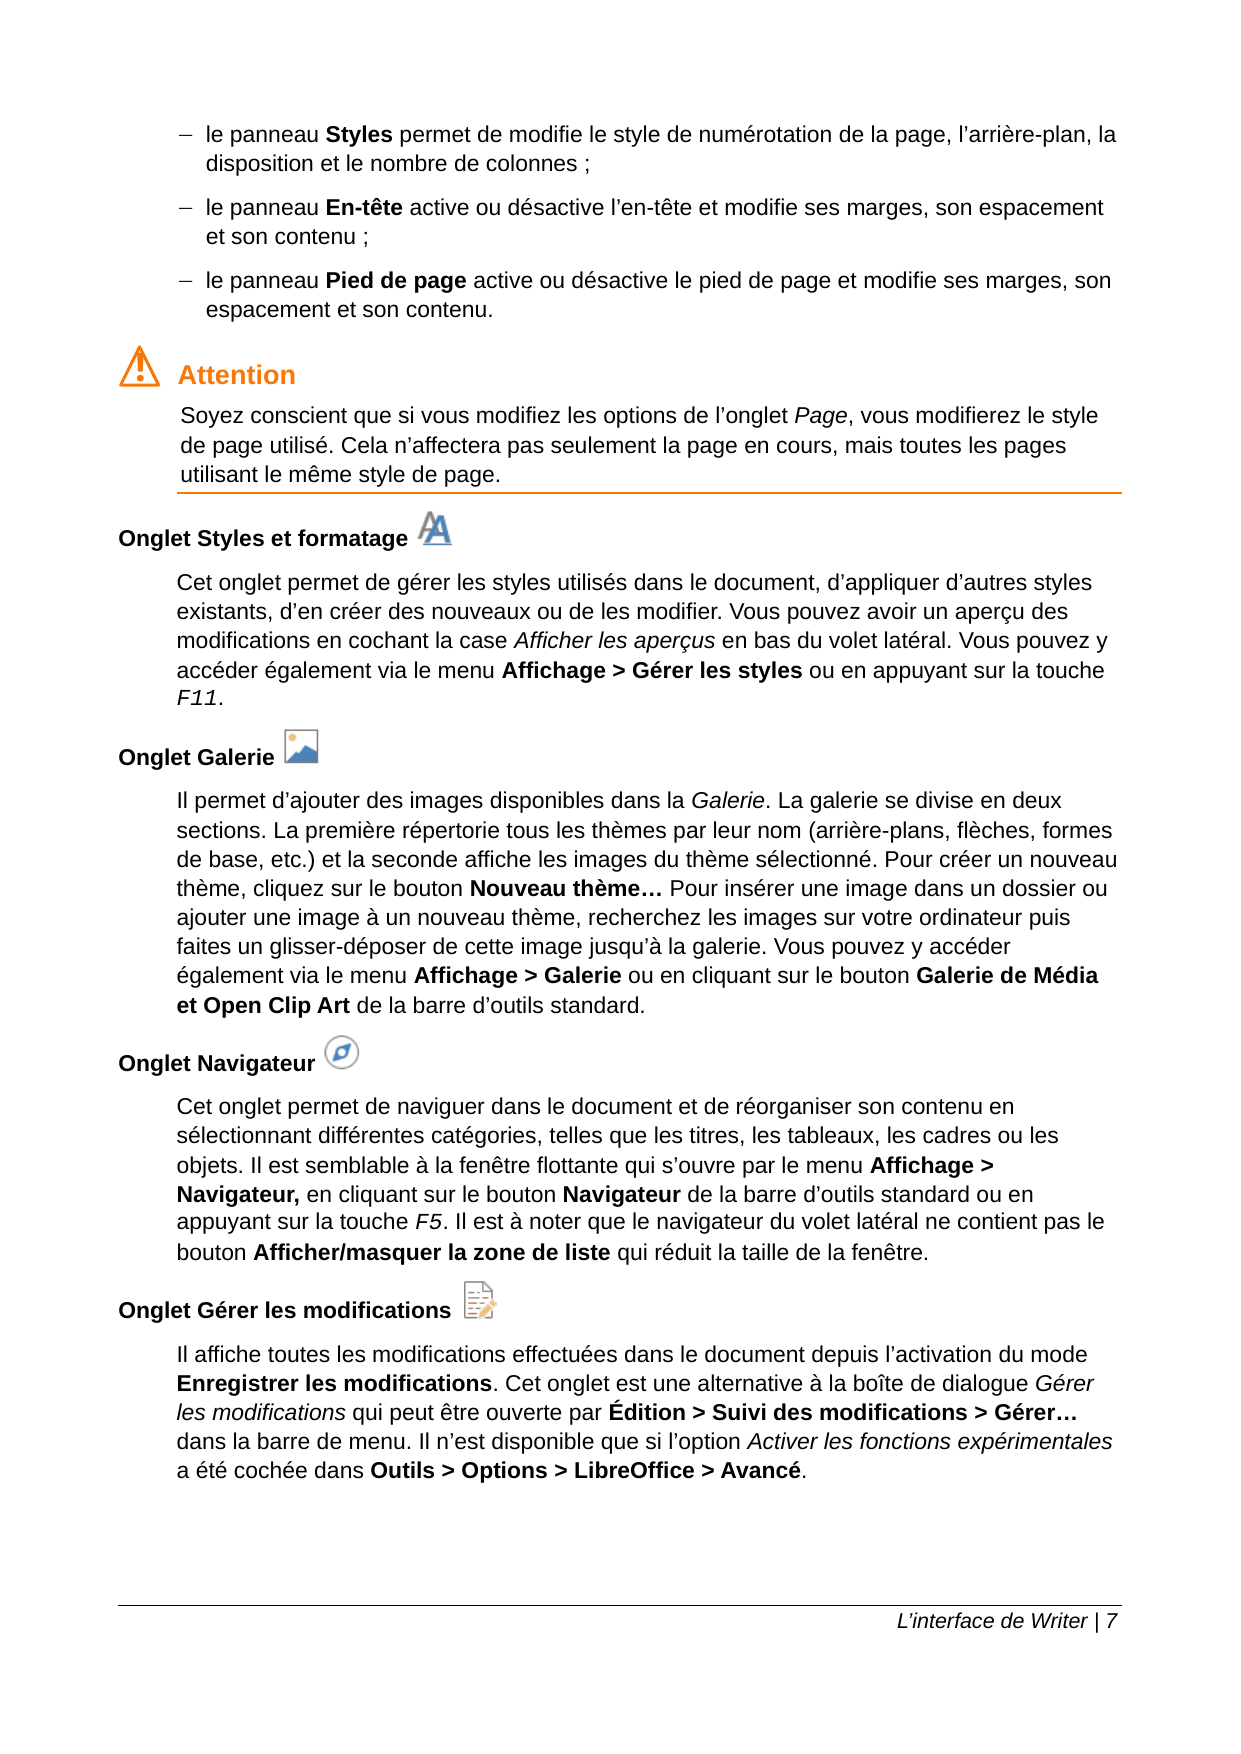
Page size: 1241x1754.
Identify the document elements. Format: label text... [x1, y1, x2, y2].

text Il permet d’ajouter des images disponibles dans la Galerie. La galerie se divise en deux sections. La première répertorie tous les thèmes par leur nom (arrière-plans, flèches, formes de base, etc.) et la seconde affiche les images du thème sélectionné. Pour créer un nouveau thème, cliquez sur le bouton Nouveau thème… Pour insérer une image dans un dossier ou ajouter une image à un nouveau thème, recherchez les images sur votre ordinateur puis faites un glisser-déposer de cette image jusqu’à la galerie. Vous pouvez y accéder également via le menu Affichage > Galerie ou en cliquant sur le bouton Galerie de Média et Open Clip Art de la barre d’outils standard. [176, 784, 1122, 1018]
text Cet onglet permet de naviguer dans le document et de réorganiser son contenu en sélectionnant différentes catégories, telles que les titres, les tableaux, les cadres ou les objets. Il est semblable à la fenêtre flottante qui s’ouvre par le menu Affichage > Navigateur, en cliquant sur le bouton Navigateur de la barre d’outils standard ou en appuyant sur la touche F5. Il est à noter que le navigateur du volet latéral ne contient pas le bouton Afficher/masquer la zone de liste qui réduit la taille de la fenêtre. [176, 1090, 1122, 1265]
text Il affiche toutes les modifications effectuées dans le document depuis l’activation du mode Enregistrer les modifications. Cet onglet est une alternative à la boîte de dialogue Gérer les modifications qui peut être ouverte par Édition > Suivi des modifications > Gérer… dans la barre de menu. Il n’est disponible que si l’option Activer les fonctions expérimentales a été cochée dans Outils > Options > LibreOffice > Avancé. [176, 1338, 1122, 1484]
text Onglet Navigateur [118, 1032, 1122, 1076]
text Cet onglet permet de gérer les styles utilisés dans le document, d’appliquer d’autres styles existants, d’en créer des nouveaux ou de les modifier. Vous pouvez avoir un aperçu des modifications en cochant la case Afficher les aperçus en bas du volet latéral. Vous pouvez y accéder également via le menu Affichage > Gérer les styles ou en appuyant sur la touche F11. [176, 566, 1122, 712]
text Onglet Gérer les modifications [118, 1280, 1122, 1323]
list le panneau Pied de page active ou désactive le pied de page et modifie ses marges, son espacement et son contenu. [176, 264, 1122, 322]
list Attention [118, 344, 1122, 390]
picture [414, 508, 455, 549]
text Onglet Galerie [118, 727, 1122, 770]
text Onglet Styles et formatage [118, 508, 1122, 552]
picture [281, 726, 322, 767]
text Soyez conscient que si vous modifiez les options de l’onglet Page, vous modifierez le style de page utilisé. Cela n’affectera pas seulement la page en cours, mais toutes les pages utilisant le même style de page. [177, 397, 1122, 492]
list le panneau Styles permet de modifie le style de numérotation de la page, l’arrière-plan, la disposition et le nombre de colonnes ; [176, 118, 1122, 176]
picture [321, 1032, 363, 1073]
picture [458, 1280, 499, 1321]
list le panneau En-tête active ou désactive l’en-tête et modifie ses marges, son espacement et son contenu ; [176, 191, 1122, 249]
